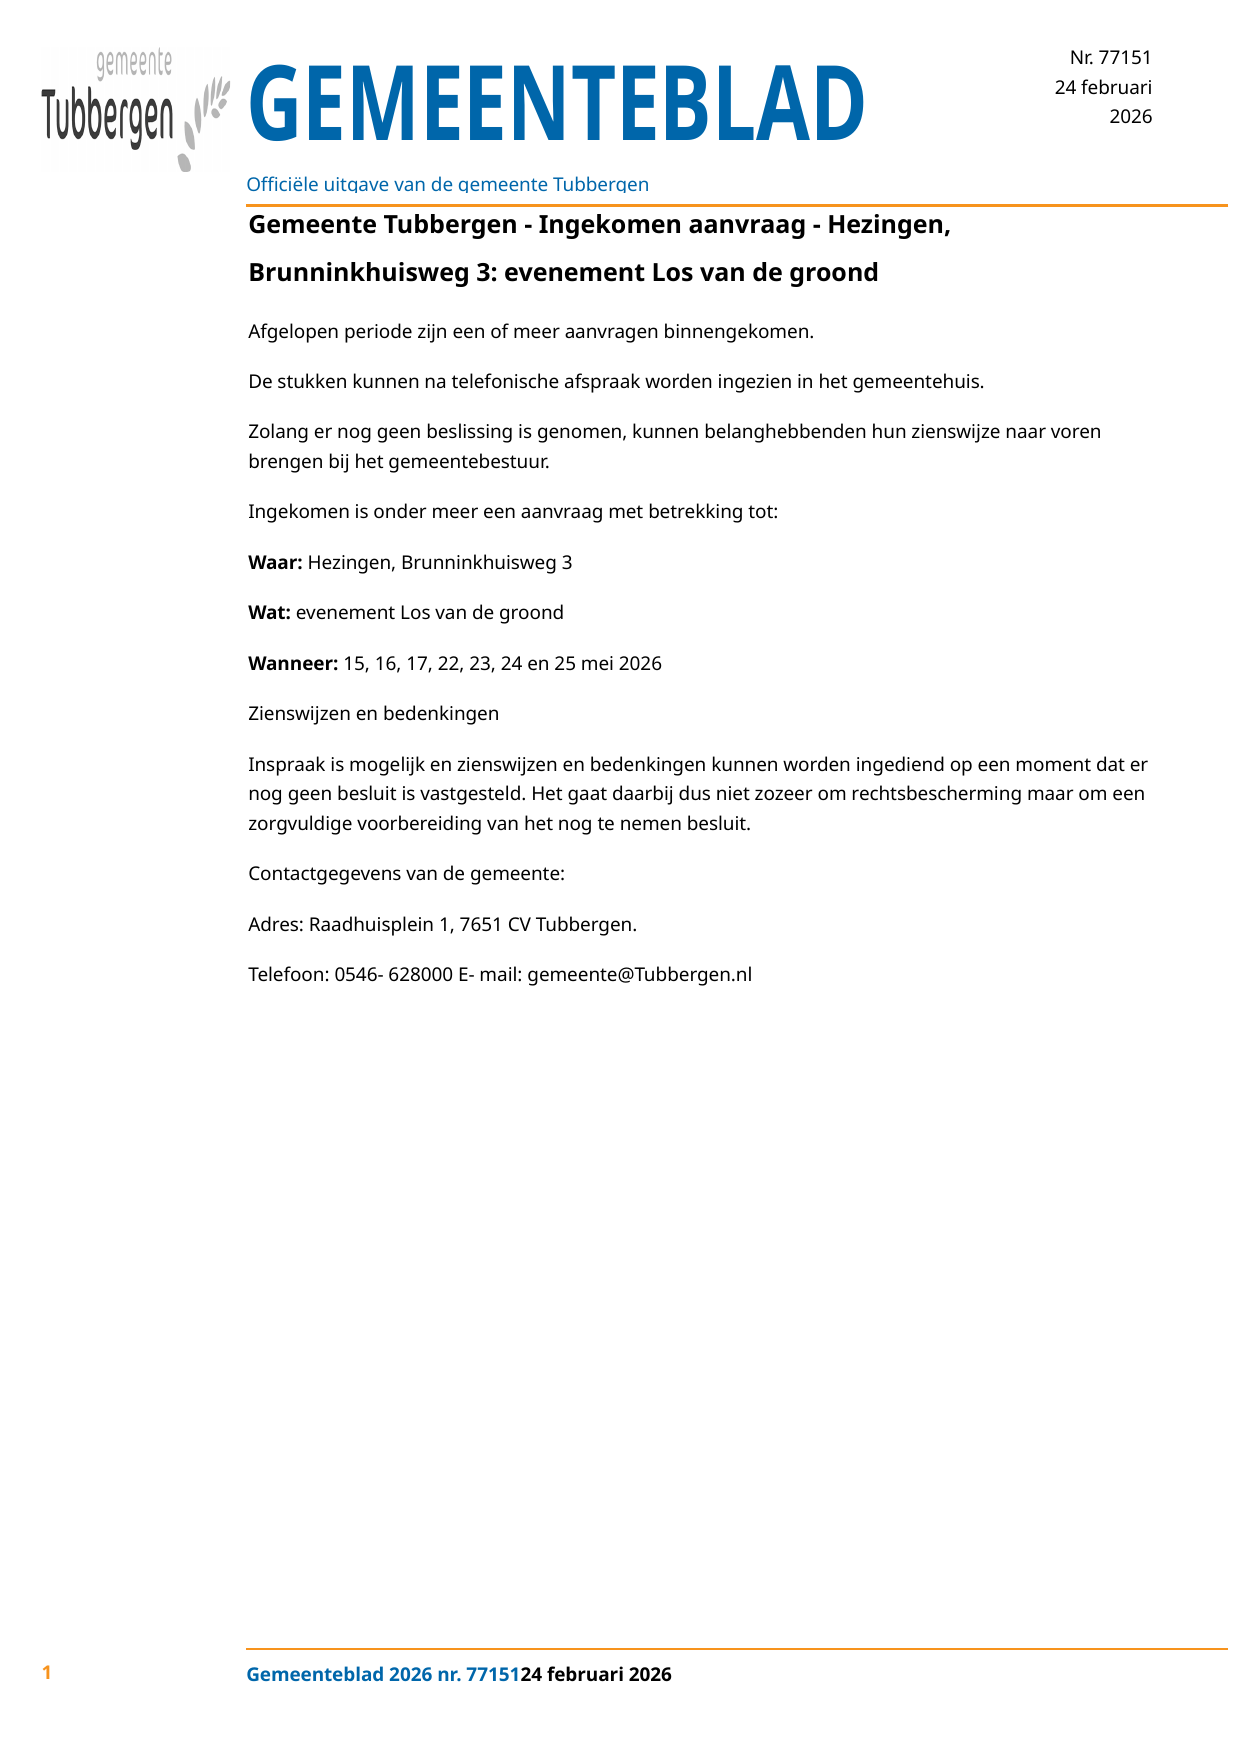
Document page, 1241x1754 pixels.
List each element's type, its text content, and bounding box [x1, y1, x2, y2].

text Adres: Raadhuisplein 1, 7651 CV Tubbergen. [248, 911, 1152, 937]
text Inspraak is mogelijk en zienswijzen en bedenkingen kunnen worden ingediend op een moment dat er nog geen besluit is vastgesteld. Het gaat daarbij dus niet zozeer om rechtsbescherming maar om een zorgvuldige voorbereiding van het nog te nemen besluit. [248, 751, 1152, 836]
picture [41, 47, 231, 172]
text Gemeente Tubbergen - Ingekomen aanvraag - Hezingen, Brunninkhuisweg 3: evenement Los van de groond [248, 207, 1152, 288]
text Contactgegevens van de gemeente: [248, 860, 1152, 886]
text Waar: Hezingen, Brunninkhuisweg 3 [248, 549, 1152, 575]
text Ingekomen is onder meer een aanvraag met betrekking tot: [248, 499, 1152, 524]
text Afgelopen periode zijn een of meer aanvragen binnengekomen. [248, 318, 1152, 344]
text Telefoon: 0546- 628000 E- mail: gemeente@Tubbergen.nl [248, 961, 1152, 987]
text Zolang er nog geen beslissing is genomen, kunnen belanghebbenden hun zienswijze naar voren brengen bij het gemeentebestuur. [248, 419, 1152, 474]
text Wanneer: 15, 16, 17, 22, 23, 24 en 25 mei 2026 [248, 650, 1152, 676]
text Wat: evenement Los van de groond [248, 599, 1152, 625]
text De stukken kunnen na telefonische afspraak worden ingezien in het gemeentehuis. [248, 368, 1152, 394]
text Zienswijzen en bedenkingen [248, 700, 1152, 726]
